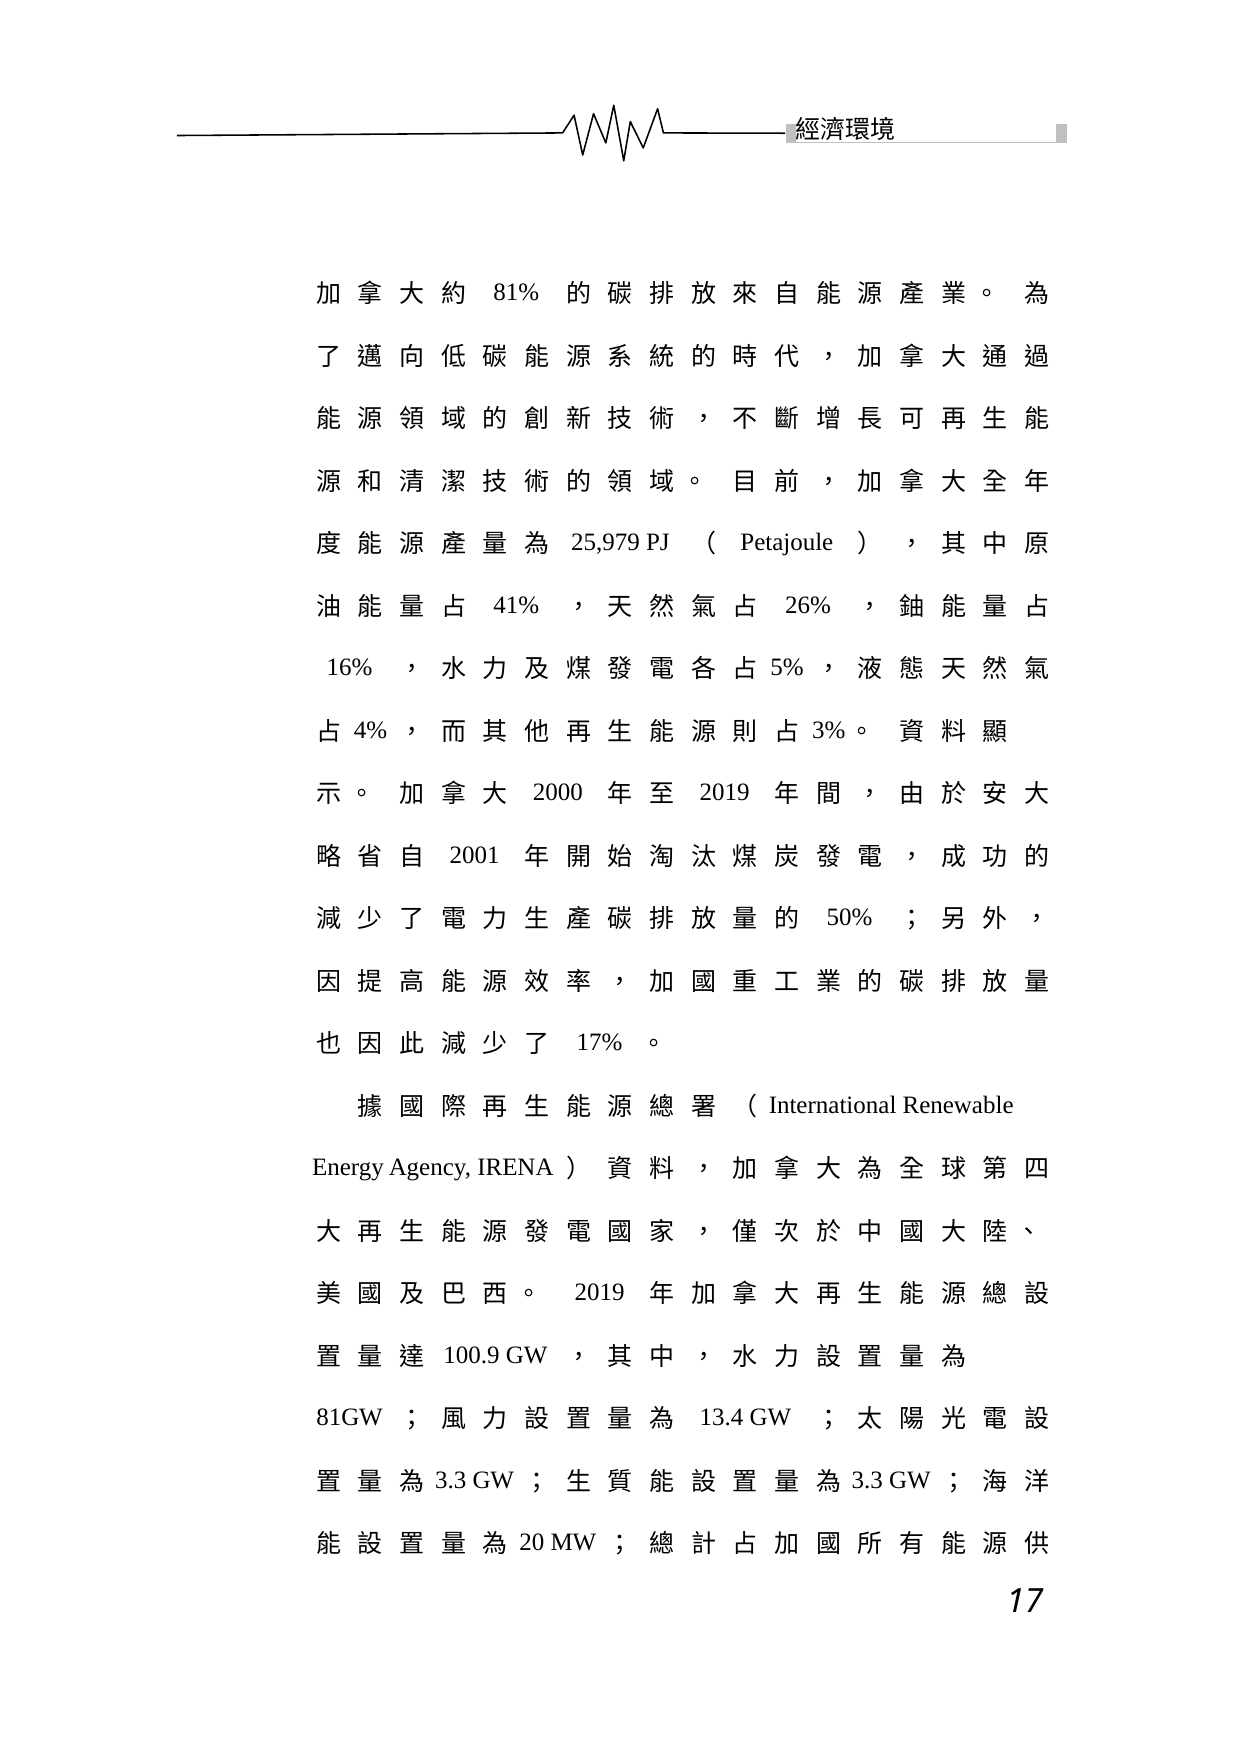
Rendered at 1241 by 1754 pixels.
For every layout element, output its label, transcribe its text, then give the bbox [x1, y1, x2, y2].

text 據國際再生能源總署（International Renewable Energy Agency, IRENA）資料，加拿大為全球第四大再生能源發電國家，僅次於中國大陸、美國及巴西。2019年加拿大再生能源總設置量達100.9 GW，其中，水力設置量為81GW；風力設置量為13.4 GW；太陽光電設置量為3.3 GW；生質能設置量為3.3 GW；海洋能設置量為20 MW；總計占加國所有能源供 [281, 1063, 1058, 1563]
text 加拿大約81%的碳排放來自能源產業。為了邁向低碳能源系統的時代，加拿大通過能源領域的創新技術，不斷增長可再生能源和清潔技術的領域。目前，加拿大全年度能源產量為25,979 PJ（Petajoule），其中原油能量占41%，天然氣占26%，鈾能量占16%，水力及煤發電各占5%，液態天然氣占4%，而其他再生能源則占3%。資料顯示。加拿大2000年至2019年間，由於安大略省自2001年開始淘汰煤炭發電，成功的減少了電力生產碳排放量的50%；另外，因提高能源效率，加國重工業的碳排放量也因此減少了17%。 [281, 250, 1058, 1063]
